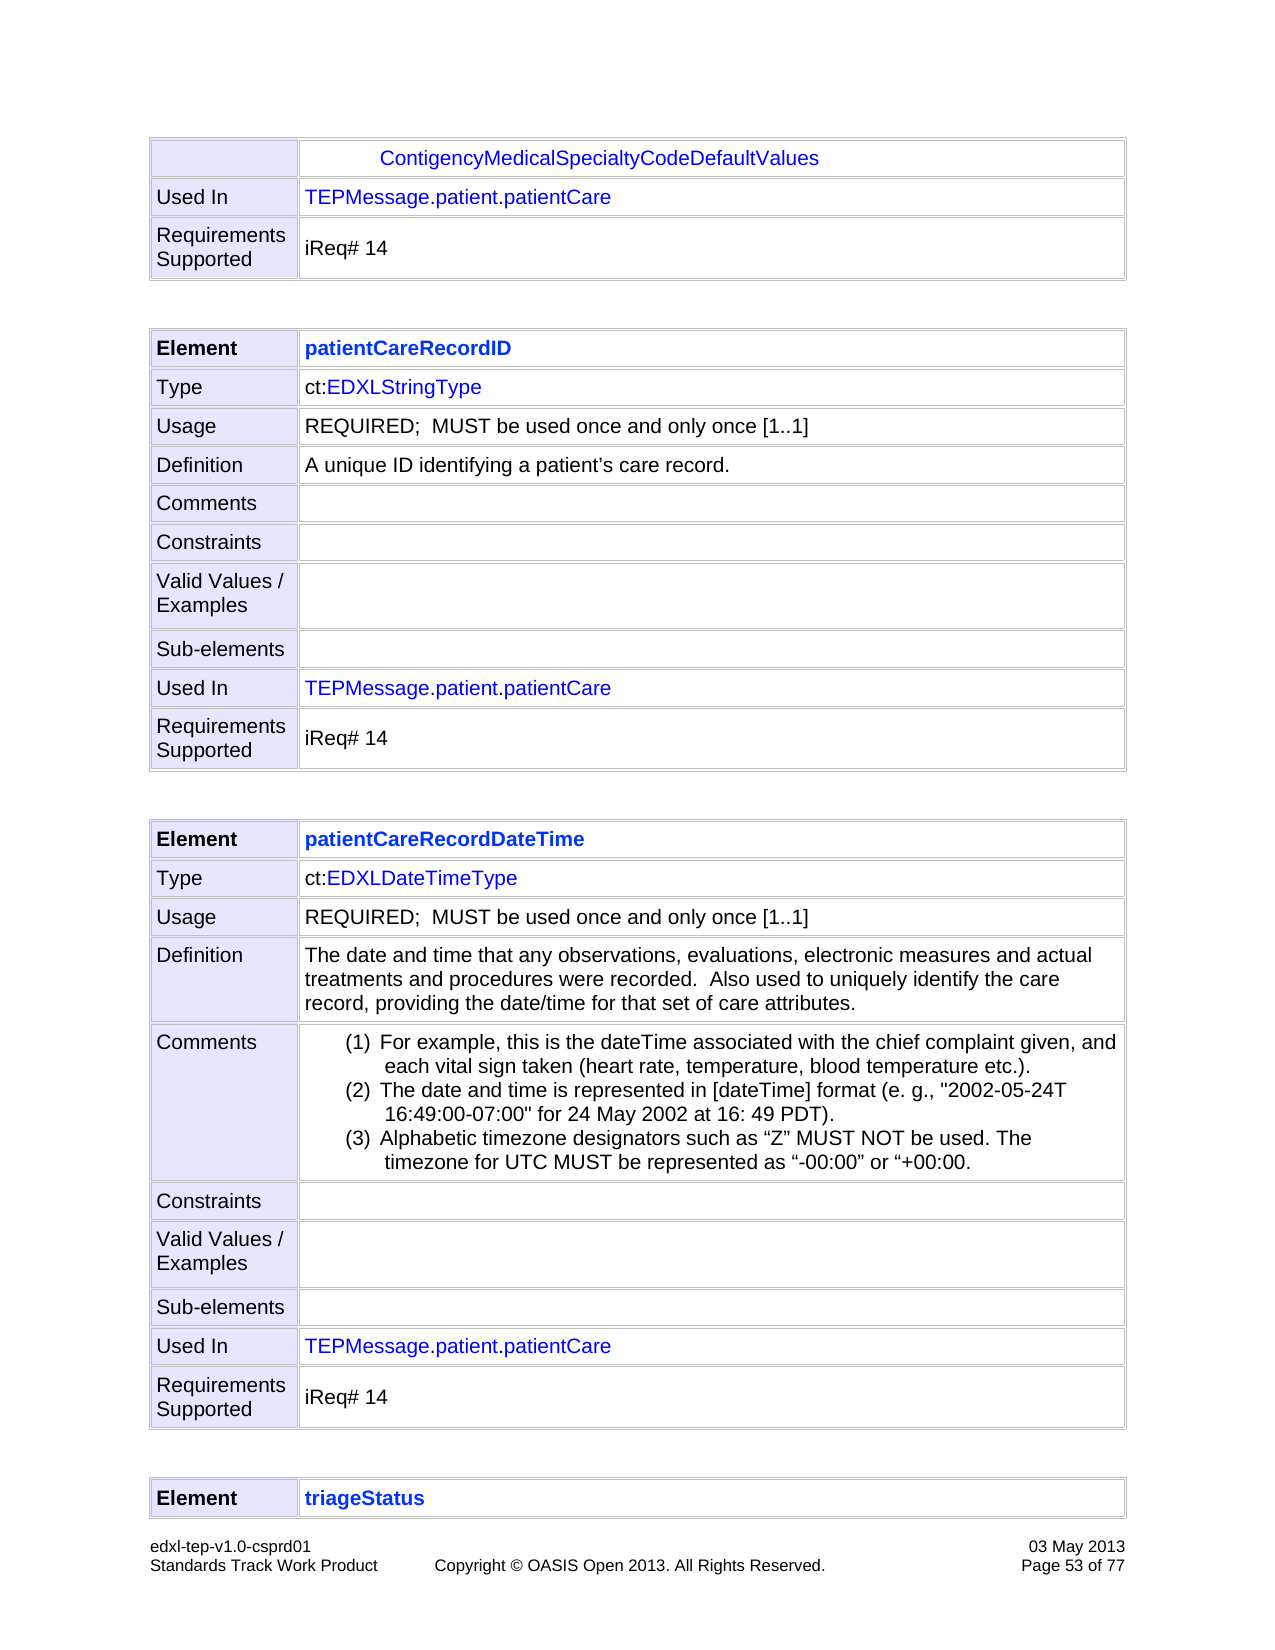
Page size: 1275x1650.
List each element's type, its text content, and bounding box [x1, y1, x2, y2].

table_cell Usage [152, 409, 297, 444]
table_cell ct:EDXLStringType [300, 370, 1124, 405]
table_cell Constraints [152, 1183, 297, 1219]
table_header triageStatus [300, 1480, 1124, 1516]
table_cell For example, this is the dateTime associated with the chief complaint given, and each vital sign taken (heart rate, temperature, blood temperature etc.). The date and time is represented in [dateTime] format (e. g., "2002-05-24T 16:49:00-07:00" for 24 May 2002 at 16: 49 PDT). Alphabetic timezone designators such as “Z” MUST NOT be used. The timezone for UTC MUST be represented as “-00:00” or “+00:00. [300, 1025, 1124, 1180]
table_cell iReq# 14 [300, 1367, 1124, 1427]
table_cell ct:EDXLDateTimeType [300, 861, 1124, 896]
table_cell Sub-elements [152, 631, 297, 667]
table_header Element [152, 331, 297, 366]
table_header patientCareRecordDateTime [300, 822, 1124, 857]
table_cell [152, 141, 297, 176]
table_cell [300, 1183, 1124, 1219]
table_cell [300, 1290, 1124, 1325]
table_cell TEPMessage.patient.patientCare [300, 670, 1124, 706]
table_cell Sub-elements [152, 1290, 297, 1325]
table_cell REQUIRED; MUST be used once and only once [1..1] [300, 899, 1124, 935]
table_cell Used In [152, 179, 297, 215]
table_cell [300, 564, 1124, 628]
table_cell REQUIRED; MUST be used once and only once [1..1] [300, 409, 1124, 444]
table_cell iReq# 14 [300, 709, 1124, 768]
table_cell iReq# 14 [300, 218, 1124, 277]
table_cell Requirements Supported [152, 709, 297, 768]
table_cell [300, 525, 1124, 560]
table_header Element [152, 1480, 297, 1516]
table_cell Comments [152, 1025, 297, 1180]
table_cell Type [152, 370, 297, 405]
table_cell Valid Values / Examples [152, 1222, 297, 1287]
table_cell Requirements Supported [152, 218, 297, 277]
table_cell Usage [152, 899, 297, 935]
table_cell TEPMessage.patient.patientCare [300, 179, 1124, 215]
table_header Element [152, 822, 297, 857]
table_cell Used In [152, 1329, 297, 1364]
table_cell The date and time that any observations, evaluations, electronic measures and actual treatments and procedures were recorded. Also used to uniquely identify the care record, providing the date/time for that set of care attributes. [300, 938, 1124, 1021]
table_cell Requirements Supported [152, 1367, 297, 1427]
table_cell Comments [152, 486, 297, 521]
table_cell Definition [152, 938, 297, 1021]
table_cell Definition [152, 447, 297, 483]
table_cell [300, 1222, 1124, 1287]
table_cell [300, 486, 1124, 521]
table_cell TEPMessage.patient.patientCare [300, 1329, 1124, 1364]
table_cell Used In [152, 670, 297, 706]
table_cell A unique ID identifying a patient’s care record. [300, 447, 1124, 483]
table_cell ContigencyMedicalSpecialtyCodeDefaultValues [300, 141, 1124, 176]
table_cell Valid Values / Examples [152, 564, 297, 628]
table_cell Constraints [152, 525, 297, 560]
table_cell [300, 631, 1124, 667]
table_header patientCareRecordID [300, 331, 1124, 366]
table_cell Type [152, 861, 297, 896]
